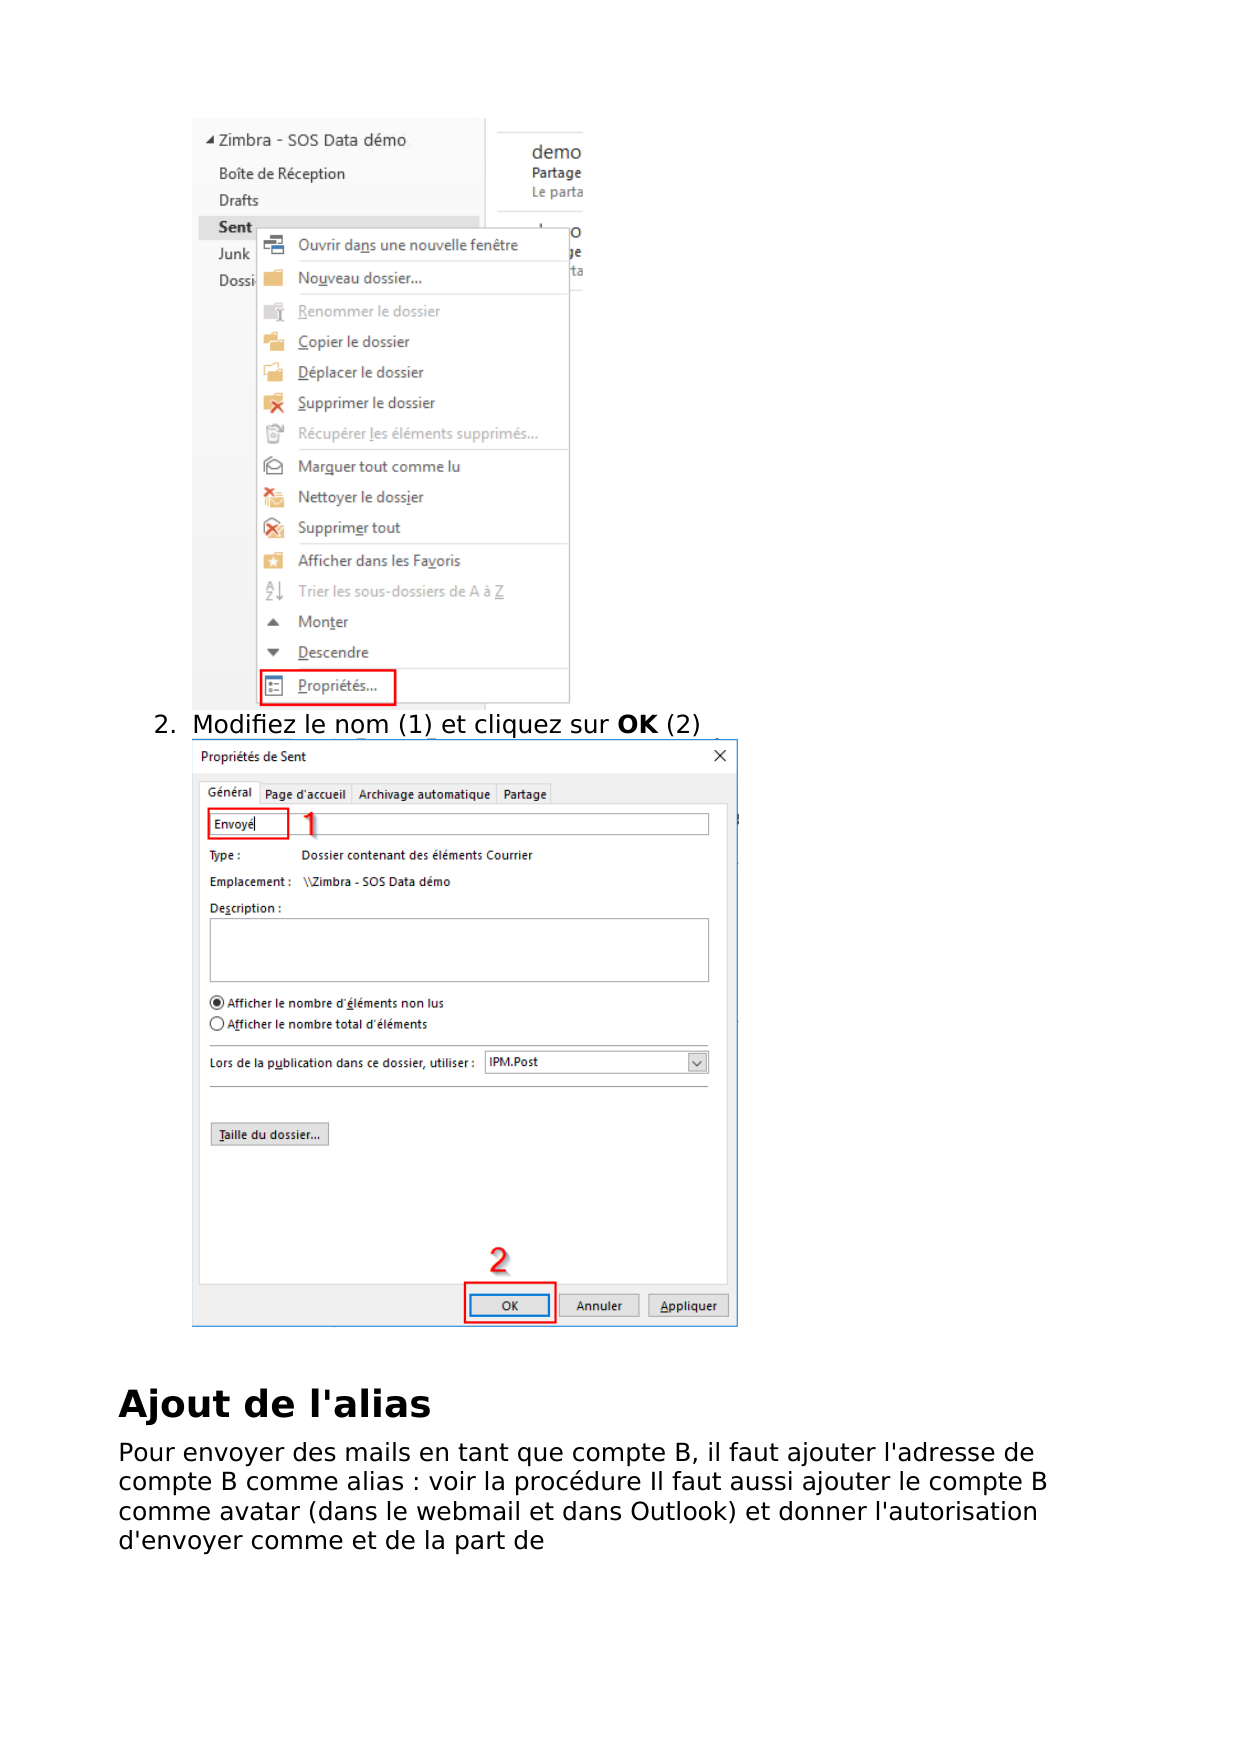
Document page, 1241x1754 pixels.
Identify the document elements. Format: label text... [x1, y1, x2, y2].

list Modifiez le nom (1) et cliquez sur OK (2) [177, 710, 1122, 1328]
list [583, 118, 1122, 710]
text Pour envoyer des mails en tant que compte B, il faut ajouter l'adresse de compte B comme alias : voir la procédure Il faut aussi ajouter le compte B comme avatar (dans le webmail et dans Outlook) et donner l'autorisation d'envoyer comme et de la part de [118, 1438, 1122, 1555]
picture [192, 738, 739, 1328]
picture [192, 118, 583, 710]
list [177, 118, 192, 710]
subtitle Ajout de l'alias [118, 1382, 1122, 1426]
